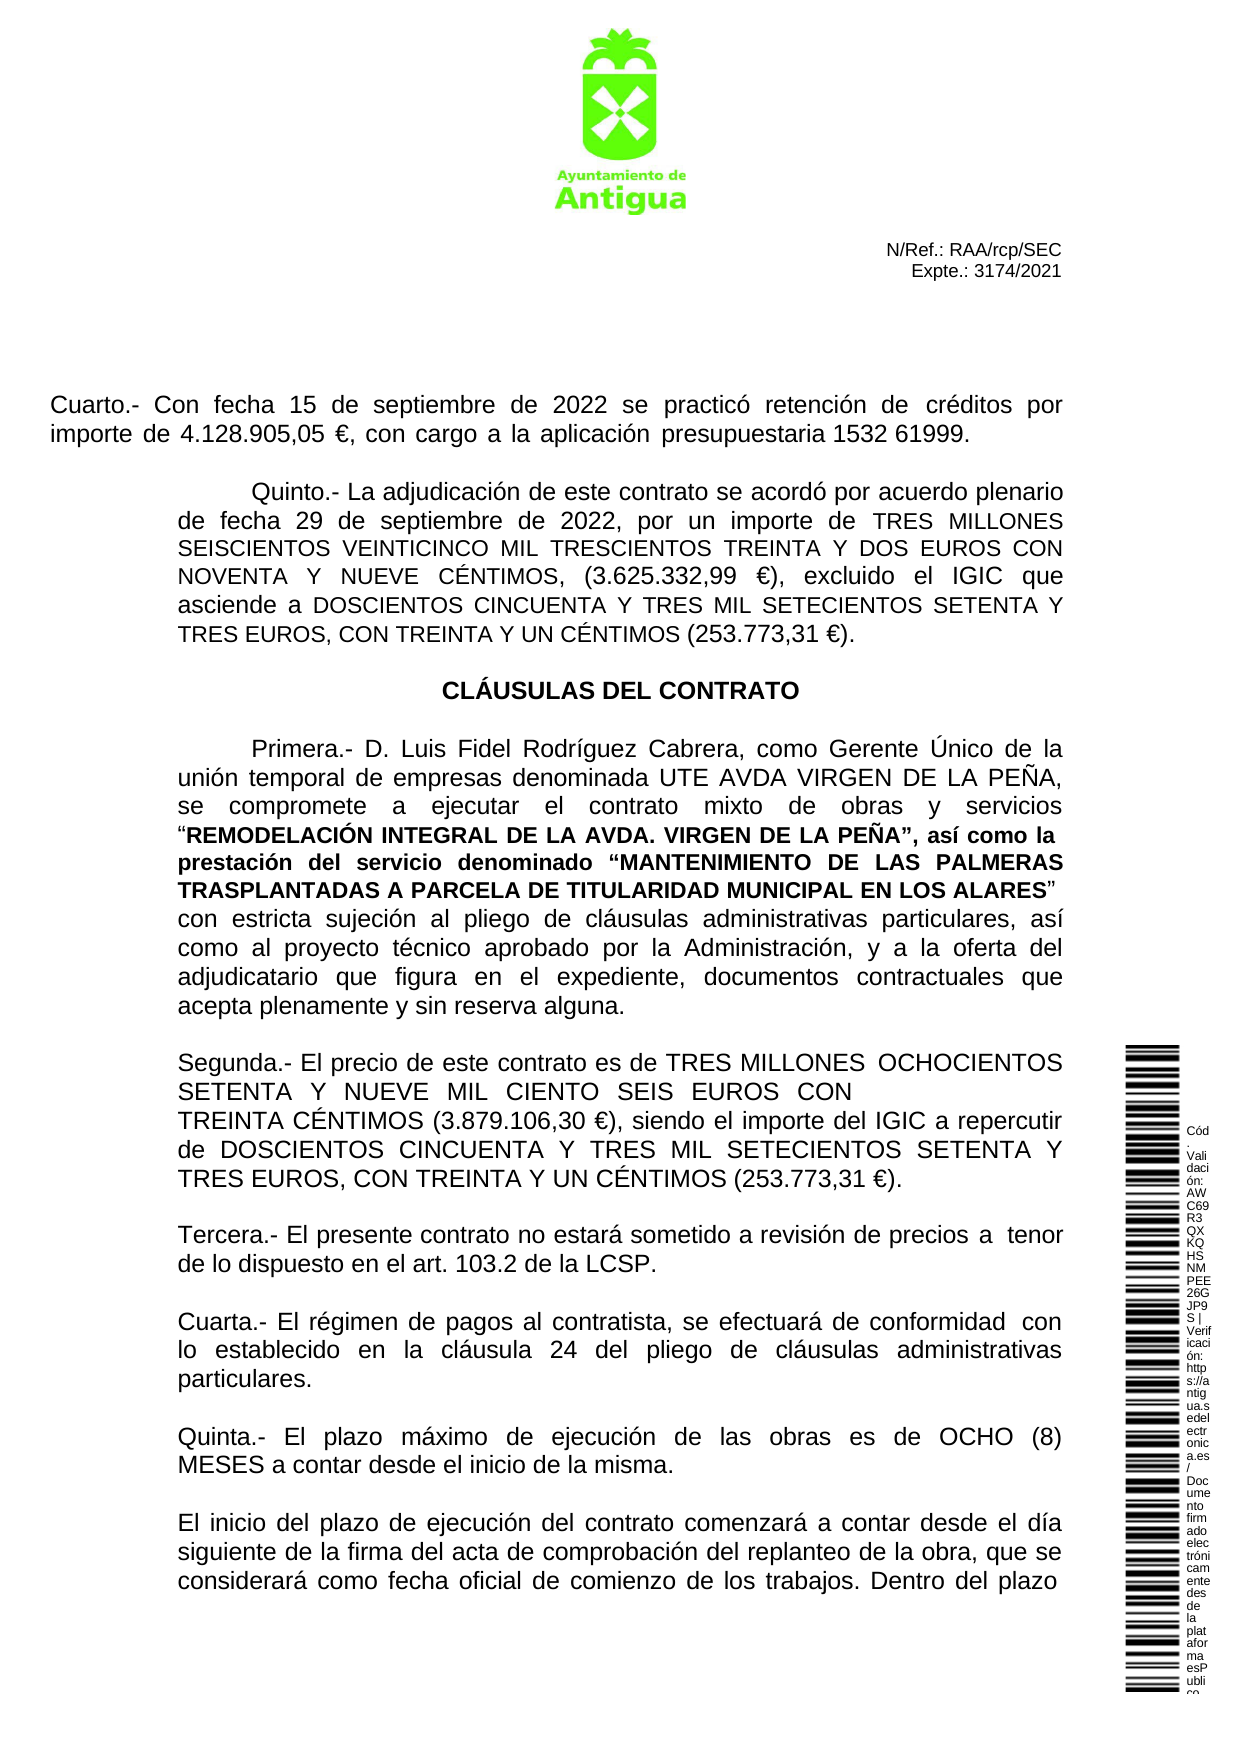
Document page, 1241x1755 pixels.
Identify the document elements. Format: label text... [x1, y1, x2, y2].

text TREINTA CÉNTIMOS (3.879.106,30 €), siendo el importe del IGIC a repercutir de DOSCIENTOS CINCUENTA Y TRES MIL SETECIENTOS SETENTA Y TRES EUROS, CON TREINTA Y UN CÉNTIMOS (253.773,31 €). [177, 1106, 1063, 1192]
text Cuarto.- Con fecha 15 de septiembre de 2022 se practicó retención de créditos por importe de 4.128.905,05 €, con cargo a la aplicación presupuestaria 1532 61999. [50, 391, 1063, 448]
text Tercera.- El presente contrato no estará sometido a revisión de precios a tenor de lo dispuesto en el art. 103.2 de la LCSP. [177, 1220, 1064, 1278]
text Cód. Validación: AWC69R3QXKQHSNMPEE26GJP9S | Verificación: https://antigua.sedelectronica.es/ Documento firmado electrónicamente desde la plataforma esPublico Gestiona | Página 2 de 5 [1186, 1125, 1212, 1694]
text prestación del servicio denominado “MANTENIMIENTO DE LAS PALMERAS TRASPLANTADAS A PARCELA DE TITULARIDAD MUNICIPAL EN LOS ALARES” [177, 849, 1064, 904]
text Quinto.- La adjudicación de este contrato se acordó por acuerdo plenario de fecha 29 de septiembre de 2022, por un importe de TRES MILLONES SEISCIENTOS VEINTICINCO MIL TRESCIENTOS TREINTA Y DOS EUROS CON NOVENTA Y NUEVE CÉNTIMOS, (3.625.332,99 €), excluido el IGIC que asciende a DOSCIENTOS CINCUENTA Y TRES MIL SETECIENTOS SETENTA Y TRES EUROS, CON TREINTA Y UN CÉNTIMOS (253.773,31 €). [177, 477, 1064, 647]
text Primera.- D. Luis Fidel Rodríguez Cabrera, como Gerente Único de la unión temporal de empresas denominada UTE AVDA VIRGEN DE LA PEÑA, se compromete a ejecutar el contrato mixto de obras y servicios “REMODELACIÓN INTEGRAL DE LA AVDA. VIRGEN DE LA PEÑA”, así como la [177, 734, 1063, 849]
subtitle CLÁUSULAS DEL CONTRATO [50, 676, 1191, 705]
text con estricta sujeción al pliego de cláusulas administrativas particulares, así como al proyecto técnico aprobado por la Administración, y a la oferta del adjudicatario que figura en el expediente, documentos contractuales que acepta plenamente y sin reserva alguna. [177, 904, 1064, 1019]
text El inicio del plazo de ejecución del contrato comenzará a contar desde el día siguiente de la firma del acta de comprobación del replanteo de la obra, que se considerará como fecha oficial de comienzo de los trabajos. Dentro del plazo [177, 1508, 1063, 1594]
text Segunda.- El precio de este contrato es de TRES MILLONES OCHOCIENTOS SETENTA Y NUEVE MIL CIENTO SEIS EUROS CON [177, 1048, 1063, 1106]
text Quinta.- El plazo máximo de ejecución de las obras es de OCHO (8) MESES a contar desde el inicio de la misma. [177, 1422, 1062, 1479]
text Cuarta.- El régimen de pagos al contratista, se efectuará de conformidad con lo establecido en la cláusula 24 del pliego de cláusulas administrativas particulares. [177, 1306, 1062, 1393]
